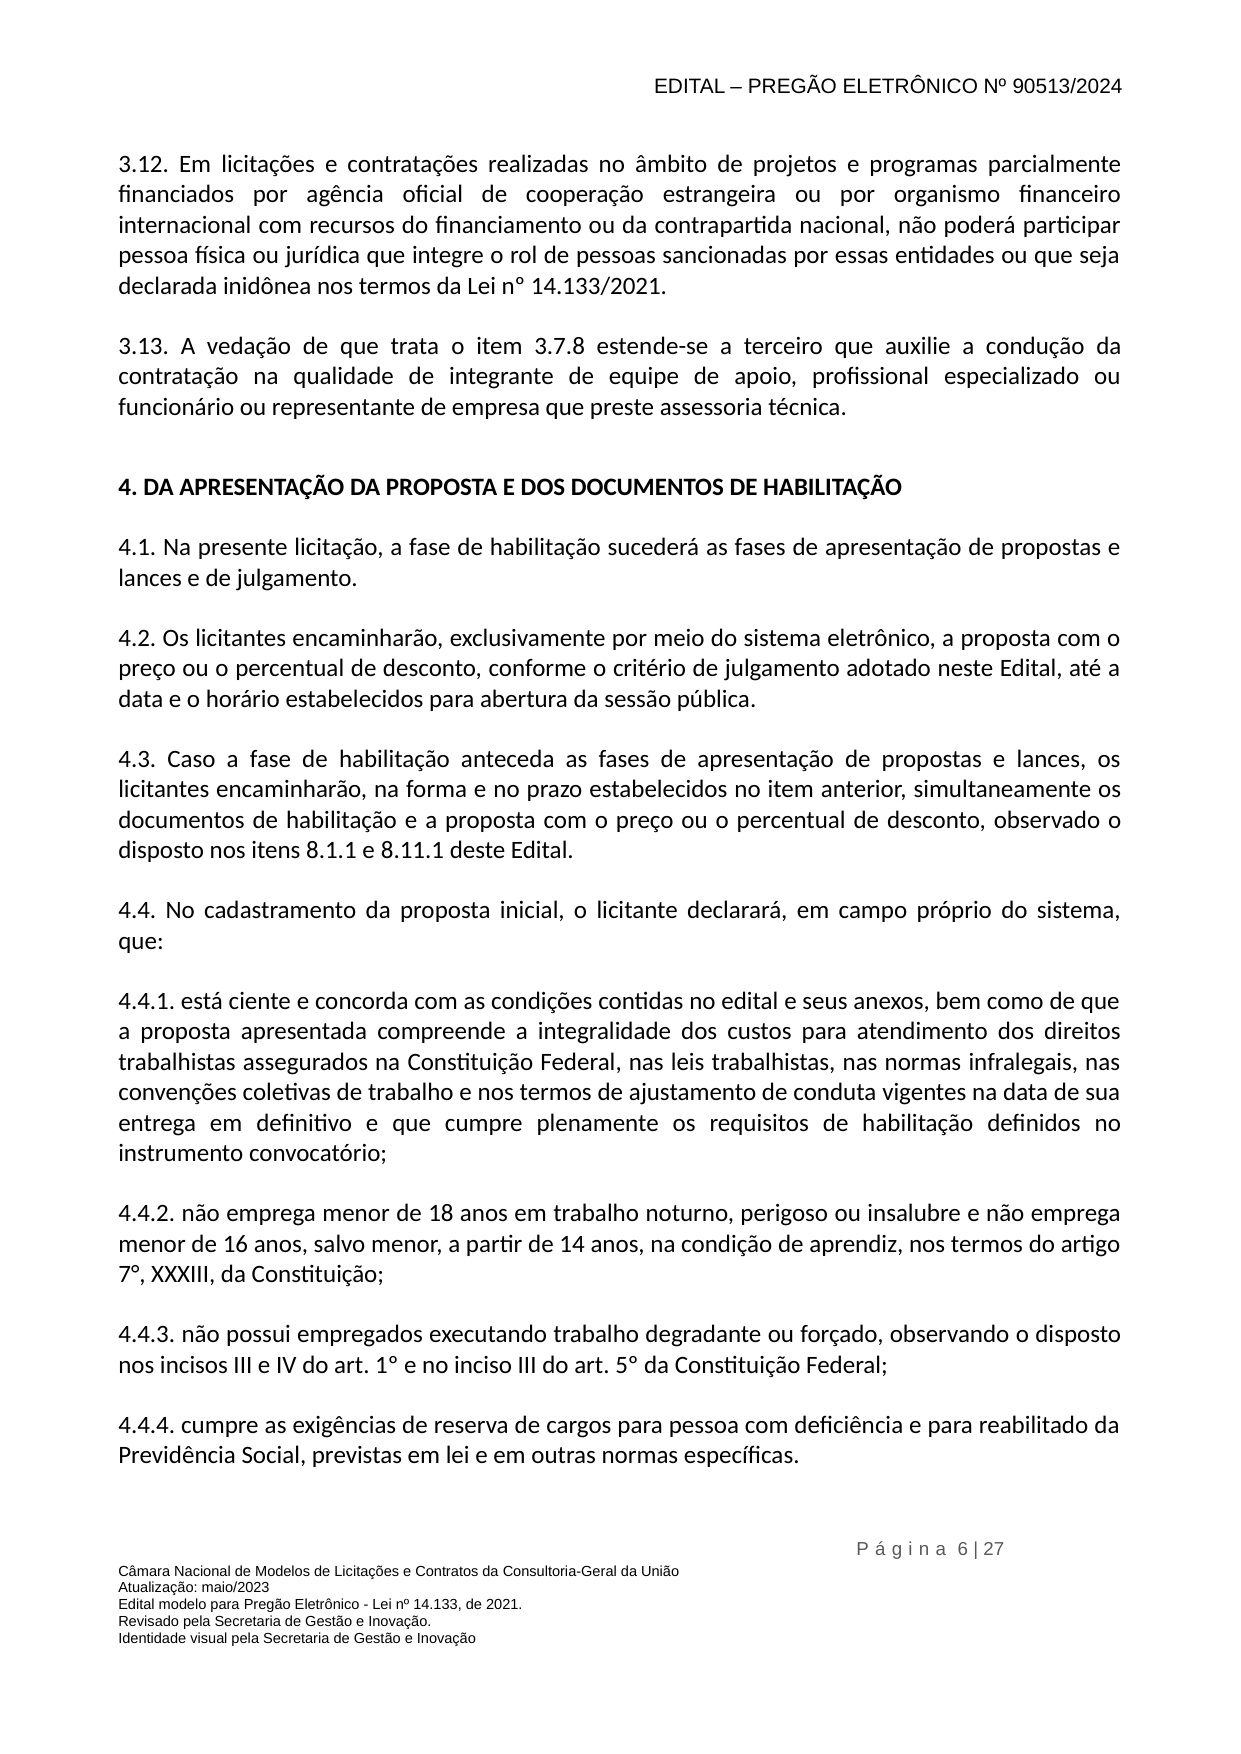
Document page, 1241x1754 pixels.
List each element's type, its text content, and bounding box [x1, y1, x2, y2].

text 3.12. Em licitações e contratações realizadas no âmbito de projetos e programas parcialmente financiados por agência oficial de cooperação estrangeira ou por organismo financeiro internacional com recursos do financiamento ou da contrapartida nacional, não poderá participar pessoa física ou jurídica que integre o rol de pessoas sancionadas por essas entidades ou que seja declarada inidônea nos termos da Lei nº 14.133/2021. [118, 148, 1122, 300]
subtitle 4. DA APRESENTAÇÃO DA PROPOSTA E DOS DOCUMENTOS DE HABILITAÇÃO [118, 471, 1122, 502]
text 4.4.1. está ciente e concorda com as condições contidas no edital e seus anexos, bem como de que a proposta apresentada compreende a integralidade dos custos para atendimento dos direitos trabalhistas assegurados na Constituição Federal, nas leis trabalhistas, nas normas infralegais, nas convenções coletivas de trabalho e nos termos de ajustamento de conduta vigentes na data de sua entrega em definitivo e que cumpre plenamente os requisitos de habilitação definidos no instrumento convocatório; [118, 985, 1122, 1168]
text 4.3. Caso a fase de habilitação anteceda as fases de apresentação de propostas e lances, os licitantes encaminharão, na forma e no prazo estabelecidos no item anterior, simultaneamente os documentos de habilitação e a proposta com o preço ou o percentual de desconto, observado o disposto nos itens 8.1.1 e 8.11.1 deste Edital. [118, 743, 1122, 865]
text 4.4. No cadastramento da proposta inicial, o licitante declarará, em campo próprio do sistema, que: [118, 894, 1122, 956]
text 4.2. Os licitantes encaminharão, exclusivamente por meio do sistema eletrônico, a proposta com o preço ou o percentual de desconto, conforme o critério de julgamento adotado neste Edital, até a data e o horário estabelecidos para abertura da sessão pública. [118, 622, 1122, 713]
text 4.4.2. não emprega menor de 18 anos em trabalho noturno, perigoso ou insalubre e não emprega menor de 16 anos, salvo menor, a partir de 14 anos, na condição de aprendiz, nos termos do artigo 7°, XXXIII, da Constituição; [118, 1198, 1122, 1289]
text 4.4.4. cumpre as exigências de reserva de cargos para pessoa com deficiência e para reabilitado da Previdência Social, previstas em lei e em outras normas específicas. [118, 1409, 1122, 1470]
text 3.13. A vedação de que trata o item 3.7.8 estende-se a terceiro que auxilie a condução da contratação na qualidade de integrante de equipe de apoio, profissional especializado ou funcionário ou representante de empresa que preste assessoria técnica. [118, 330, 1122, 421]
text 4.1. Na presente licitação, a fase de habilitação sucederá as fases de apresentação de propostas e lances e de julgamento. [118, 531, 1122, 592]
text 4.4.3. não possui empregados executando trabalho degradante ou forçado, observando o disposto nos incisos III e IV do art. 1º e no inciso III do art. 5º da Constituição Federal; [118, 1319, 1122, 1380]
